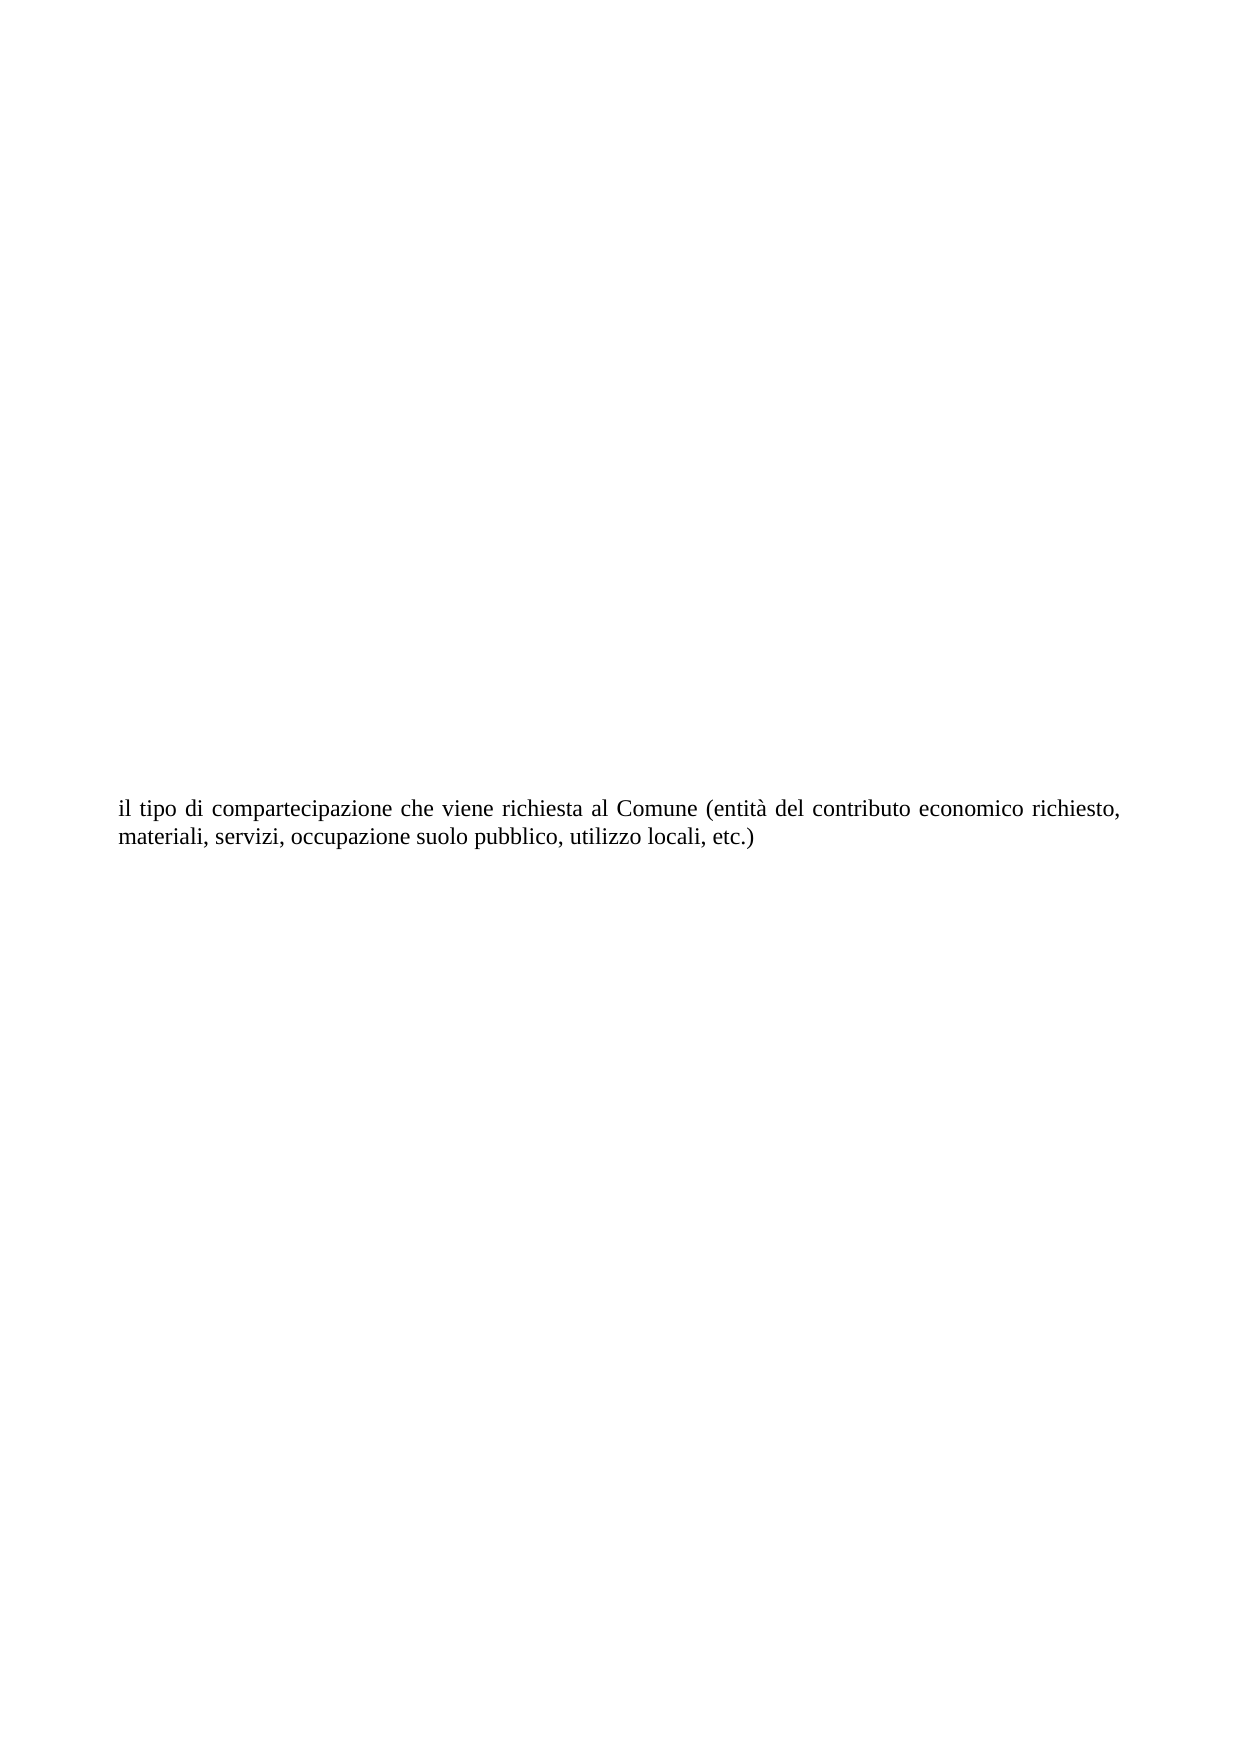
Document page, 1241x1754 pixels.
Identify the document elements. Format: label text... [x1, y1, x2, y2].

text il tipo di compartecipazione che viene richiesta al Comune (entità del contributo economico richiesto, materiali, servizi, occupazione suolo pubblico, utilizzo locali, etc.) [118, 794, 1122, 849]
